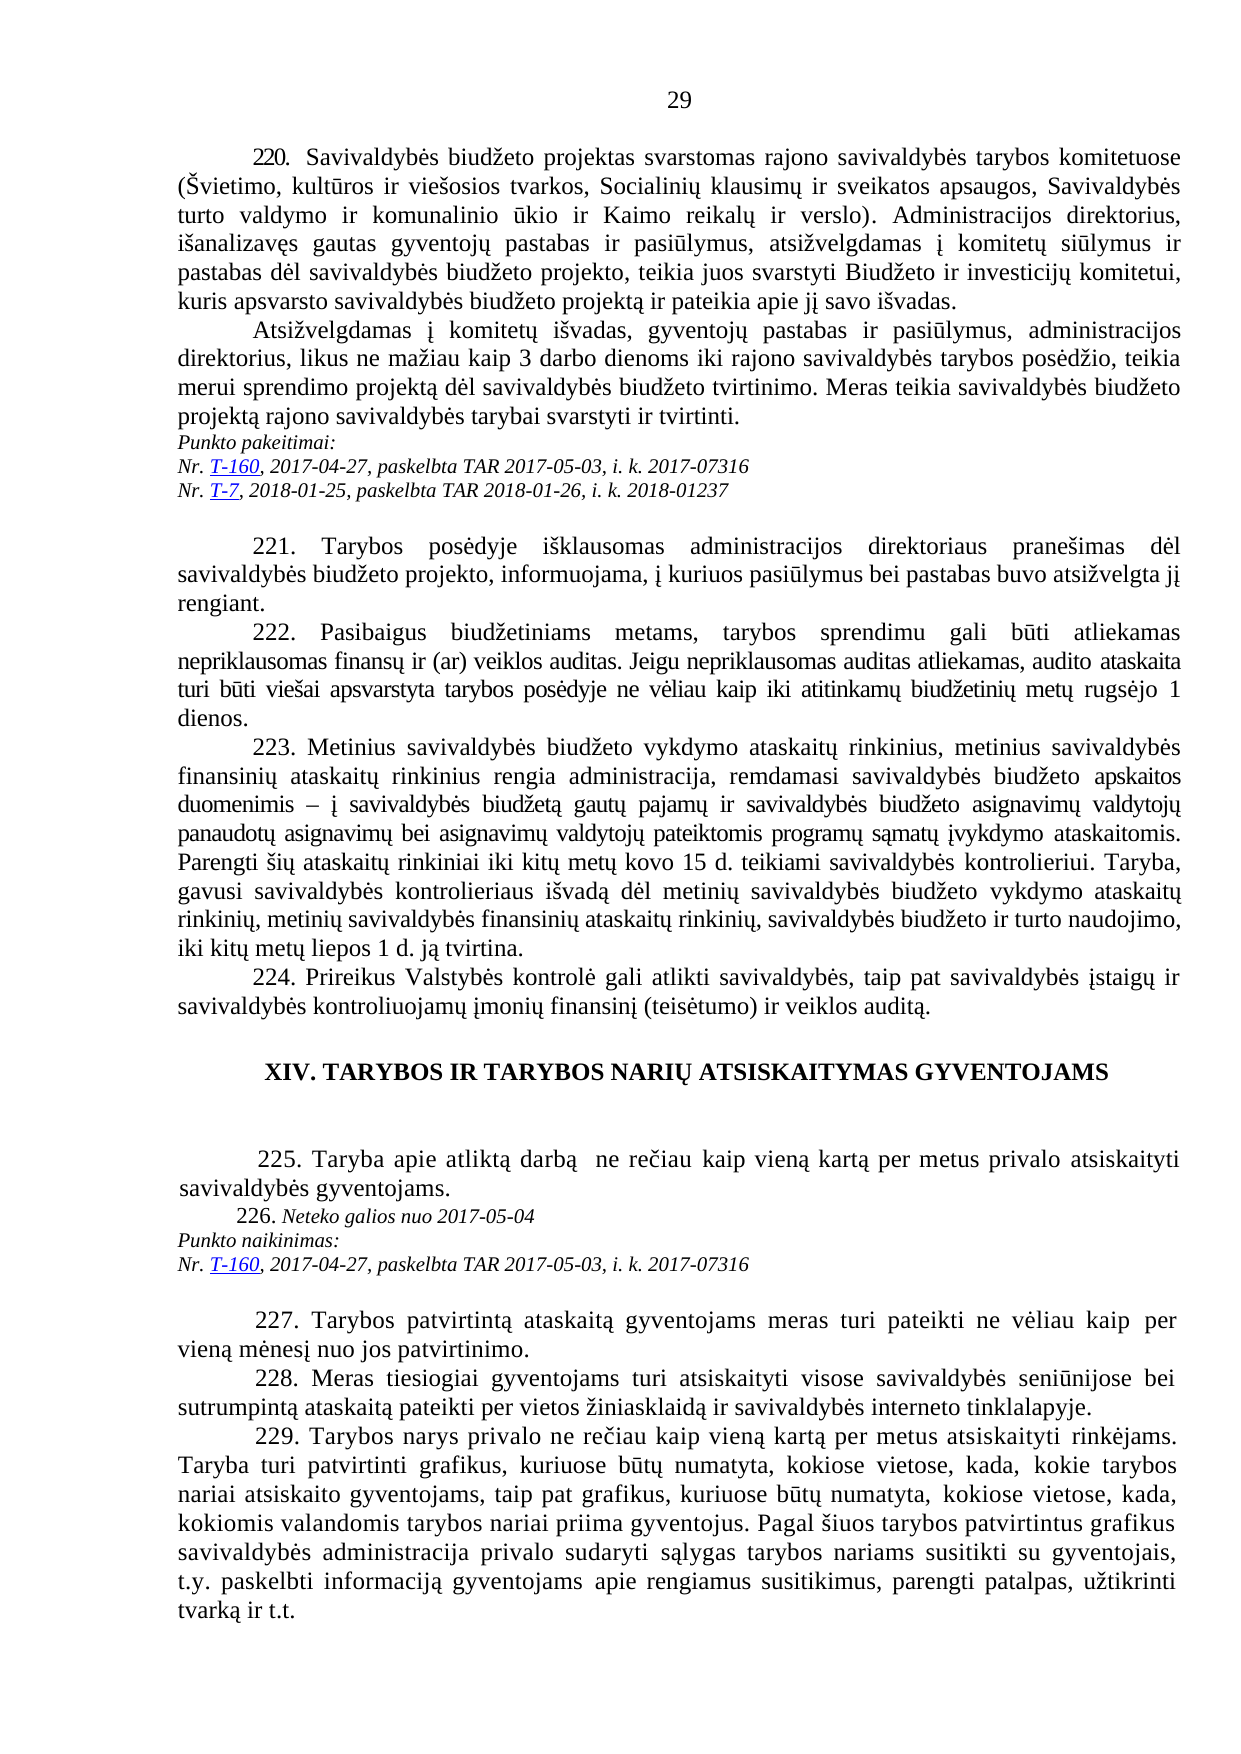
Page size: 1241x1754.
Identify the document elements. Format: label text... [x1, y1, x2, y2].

text 228. Meras tiesiogiai gyventojams turi atsiskaityti visose savivaldybės seniūnijose bei sutrumpintą ataskaitą pateikti per vietos žiniasklaidą ir savivaldybės interneto tinklalapyje. [178, 1363, 1177, 1421]
text Nr. T-160, 2017-04-27, paskelbta TAR 2017-05-03, i. k. 2017-07316 [177, 454, 1181, 478]
text 225. Taryba apie atliktą darbą ne rečiau kaip vieną kartą per metus privalo atsiskaityti savivaldybės gyventojams. [179, 1144, 1180, 1202]
text Nr. T-7, 2018-01-25, paskelbta TAR 2018-01-26, i. k. 2018-01237 [177, 478, 1181, 502]
text Punkto pakeitimai: [177, 430, 1181, 454]
text 220. Savivaldybės biudžeto projektas svarstomas rajono savivaldybės tarybos komitetuose (Švietimo, kultūros ir viešosios tvarkos, Socialinių klausimų ir sveikatos apsaugos, Savivaldybės turto valdymo ir komunalinio ūkio ir Kaimo reikalų ir verslo). Administracijos direktorius, išanalizavęs gautas gyventojų pastabas ir pasiūlymus, atsižvelgdamas į komitetų siūlymus ir pastabas dėl savivaldybės biudžeto projekto, teikia juos svarstyti Biudžeto ir investicijų komitetui, kuris apsvarsto savivaldybės biudžeto projektą ir pateikia apie jį savo išvadas. [177, 142, 1181, 315]
text 227. Tarybos patvirtintą ataskaitą gyventojams meras turi pateikti ne vėliau kaip per vieną mėnesį nuo jos patvirtinimo. [177, 1305, 1177, 1363]
text Punkto naikinimas: [177, 1228, 1181, 1252]
text 229. Tarybos narys privalo ne rečiau kaip vieną kartą per metus atsiskaityti rinkėjams. Taryba turi patvirtinti grafikus, kuriuose būtų numatyta, kokiose vietose, kada, kokie tarybos nariai atsiskaito gyventojams, taip pat grafikus, kuriuose būtų numatyta, kokiose vietose, kada, kokiomis valandomis tarybos nariai priima gyventojus. Pagal šiuos tarybos patvirtintus grafikus savivaldybės administracija privalo sudaryti sąlygas tarybos nariams susitikti su gyventojais, t.y. paskelbti informaciją gyventojams apie rengiamus susitikimus, parengti patalpas, užtikrinti tvarką ir t.t. [178, 1421, 1177, 1623]
text 222. Pasibaigus biudžetiniams metams, tarybos sprendimu gali būti atliekamas nepriklausomas finansų ir (ar) veiklos auditas. Jeigu nepriklausomas auditas atliekamas, audito ataskaita turi būti viešai apsvarstyta tarybos posėdyje ne vėliau kaip iki atitinkamų biudžetinių metų rugsėjo 1 dienos. [177, 617, 1181, 732]
text 224. Prireikus Valstybės kontrolė gali atlikti savivaldybės, taip pat savivaldybės įstaigų ir savivaldybės kontroliuojamų įmonių finansinį (teisėtumo) ir veiklos auditą. [177, 962, 1181, 1019]
text 223. Metinius savivaldybės biudžeto vykdymo ataskaitų rinkinius, metinius savivaldybės finansinių ataskaitų rinkinius rengia administracija, remdamasi savivaldybės biudžeto apskaitos duomenimis – į savivaldybės biudžetą gautų pajamų ir savivaldybės biudžeto asignavimų valdytojų panaudotų asignavimų bei asignavimų valdytojų pateiktomis programų sąmatų įvykdymo ataskaitomis. Parengti šių ataskaitų rinkiniai iki kitų metų kovo 15 d. teikiami savivaldybės kontrolieriui. Taryba, gavusi savivaldybės kontrolieriaus išvadą dėl metinių savivaldybės biudžeto vykdymo ataskaitų rinkinių, metinių savivaldybės finansinių ataskaitų rinkinių, savivaldybės biudžeto ir turto naudojimo, iki kitų metų liepos 1 d. ją tvirtina. [177, 732, 1181, 962]
text 221. Tarybos posėdyje išklausomas administracijos direktoriaus pranešimas dėl savivaldybės biudžeto projekto, informuojama, į kuriuos pasiūlymus bei pastabas buvo atsižvelgta jį rengiant. [177, 531, 1181, 617]
text Atsižvelgdamas į komitetų išvadas, gyventojų pastabas ir pasiūlymus, administracijos direktorius, likus ne mažiau kaip 3 darbo dienoms iki rajono savivaldybės tarybos posėdžio, teikia merui sprendimo projektą dėl savivaldybės biudžeto tvirtinimo. Meras teikia savivaldybės biudžeto projektą rajono savivaldybės tarybai svarstyti ir tvirtinti. [177, 315, 1181, 430]
text XIV. TARYBOS IR TARYBOS NARIŲ ATSISKAITYMAS GYVENTOJAMS [192, 1057, 1181, 1086]
text 226. Neteko galios nuo 2017-05-04 [177, 1202, 1181, 1228]
text Nr. T-160, 2017-04-27, paskelbta TAR 2017-05-03, i. k. 2017-07316 [177, 1252, 1181, 1276]
